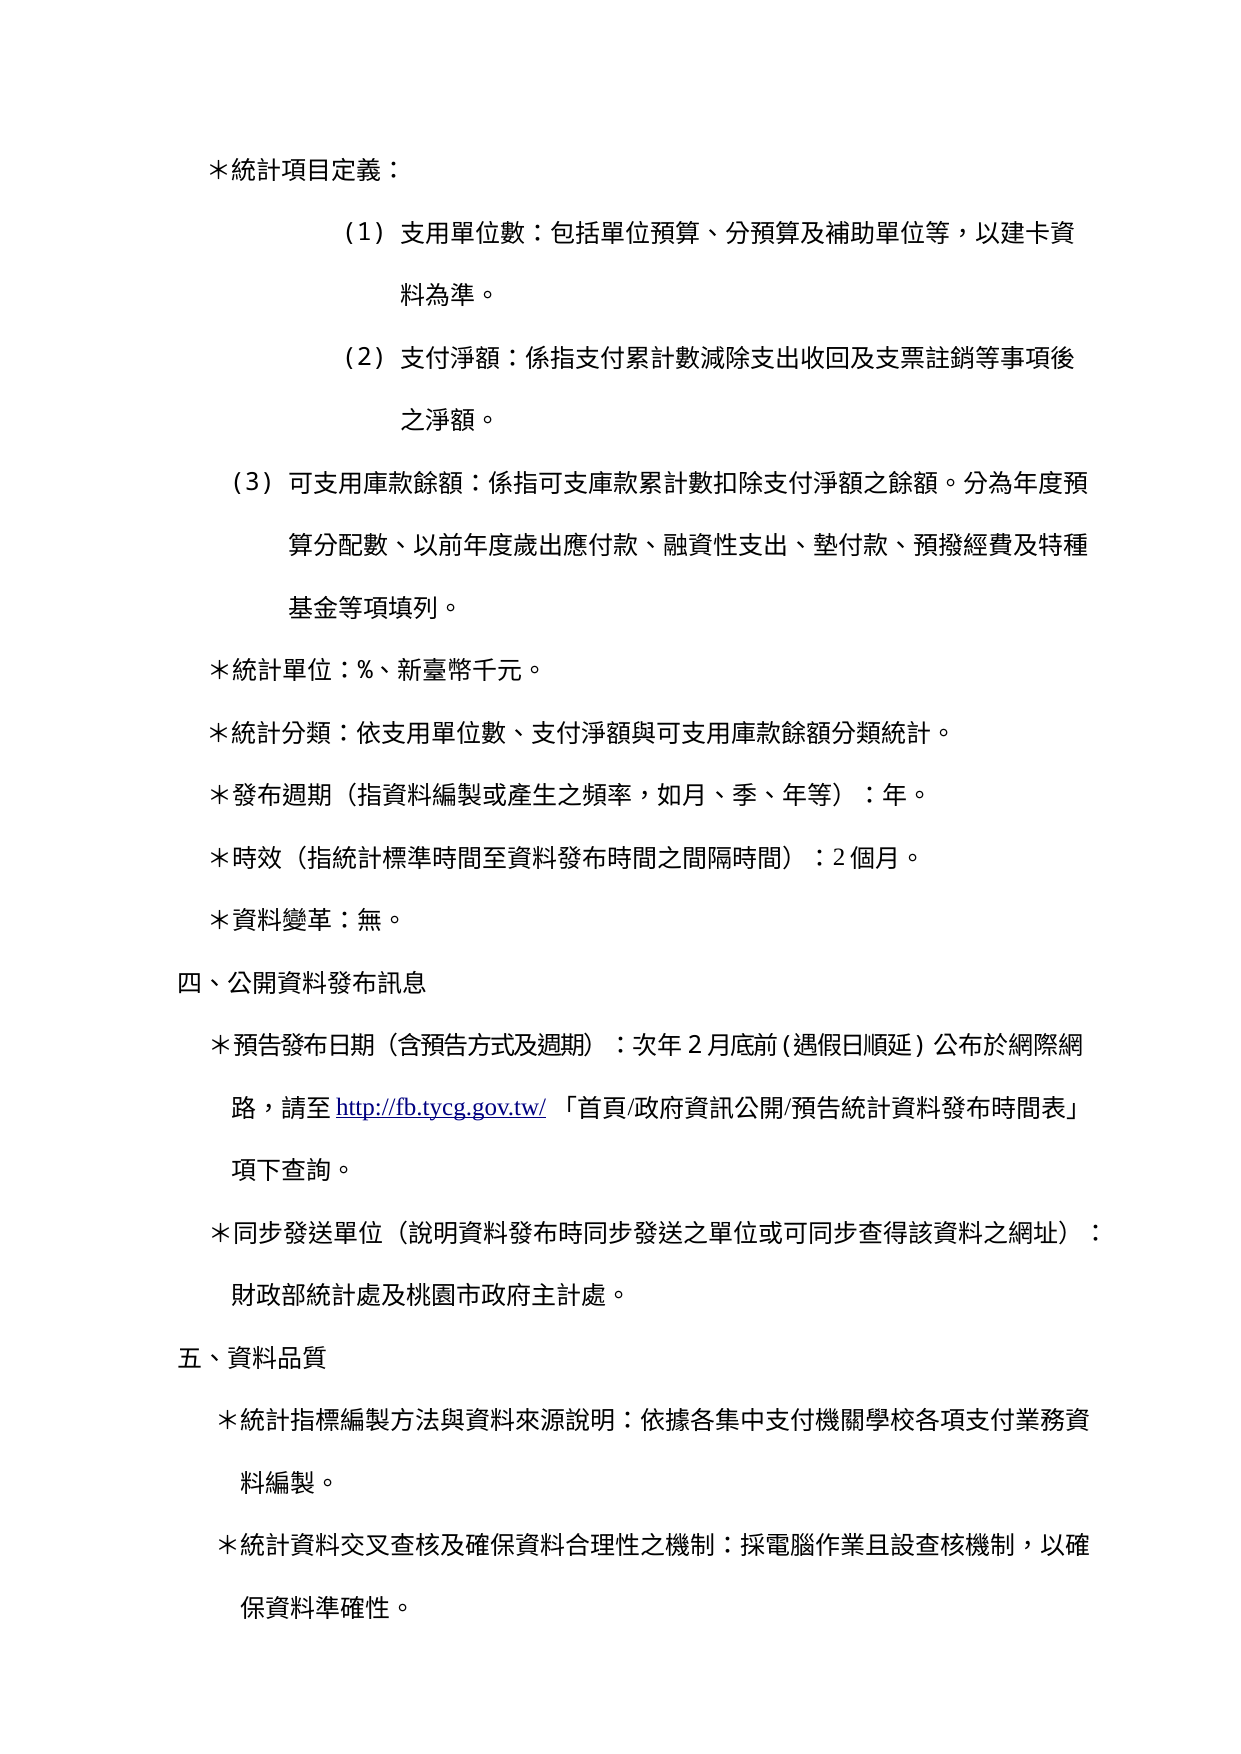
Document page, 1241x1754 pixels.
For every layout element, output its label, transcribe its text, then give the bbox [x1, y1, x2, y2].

list 可支用庫款餘額：係指可支庫款累計數扣除支付淨額之餘額。分為年度預算分配數、以前年度歲出應付款、融資性支出、墊付款、預撥經費及特種基金等項填列。 [229, 439, 1093, 627]
text ＊統計單位：%、新臺幣千元。 [208, 627, 1093, 689]
text ＊統計指標編製方法與資料來源說明：依據各集中支付機關學校各項支付業務資料編製。 [215, 1377, 1093, 1502]
text ＊預告發布日期（含預告方式及週期）：次年2月底前(遇假日順延) 公布於網際網路，請至http://fb.tycg.gov.tw/ 「首頁/政府資訊公開/預告統計資料發布時間表」項下查詢。 [209, 1002, 1093, 1189]
list 支付淨額：係指支付累計數減除支出收回及支票註銷等事項後之淨額。 [342, 314, 1093, 439]
text ＊統計項目定義： [177, 127, 1093, 189]
text ＊統計資料交叉查核及確保資料合理性之機制：採電腦作業且設查核機制，以確保資料準確性。 [215, 1502, 1093, 1627]
list 支用單位數：包括單位預算、分預算及補助單位等，以建卡資料為準。 [342, 189, 1093, 314]
text ＊資料變革：無。 [208, 877, 1093, 939]
text ＊統計分類：依支用單位數、支付淨額與可支用庫款餘額分類統計。 [207, 689, 1078, 752]
text ＊發布週期（指資料編製或產生之頻率，如月、季、年等）：年。 [208, 752, 1093, 814]
text 五、資料品質 [177, 1314, 1127, 1377]
text ＊時效（指統計標準時間至資料發布時間之間隔時間）：2個月。 [208, 814, 1093, 877]
text ＊同步發送單位（說明資料發布時同步發送之單位或可同步查得該資料之網址）：財政部統計處及桃園市政府主計處。 [209, 1189, 1093, 1314]
text 四、公開資料發布訊息 [177, 939, 1093, 1002]
